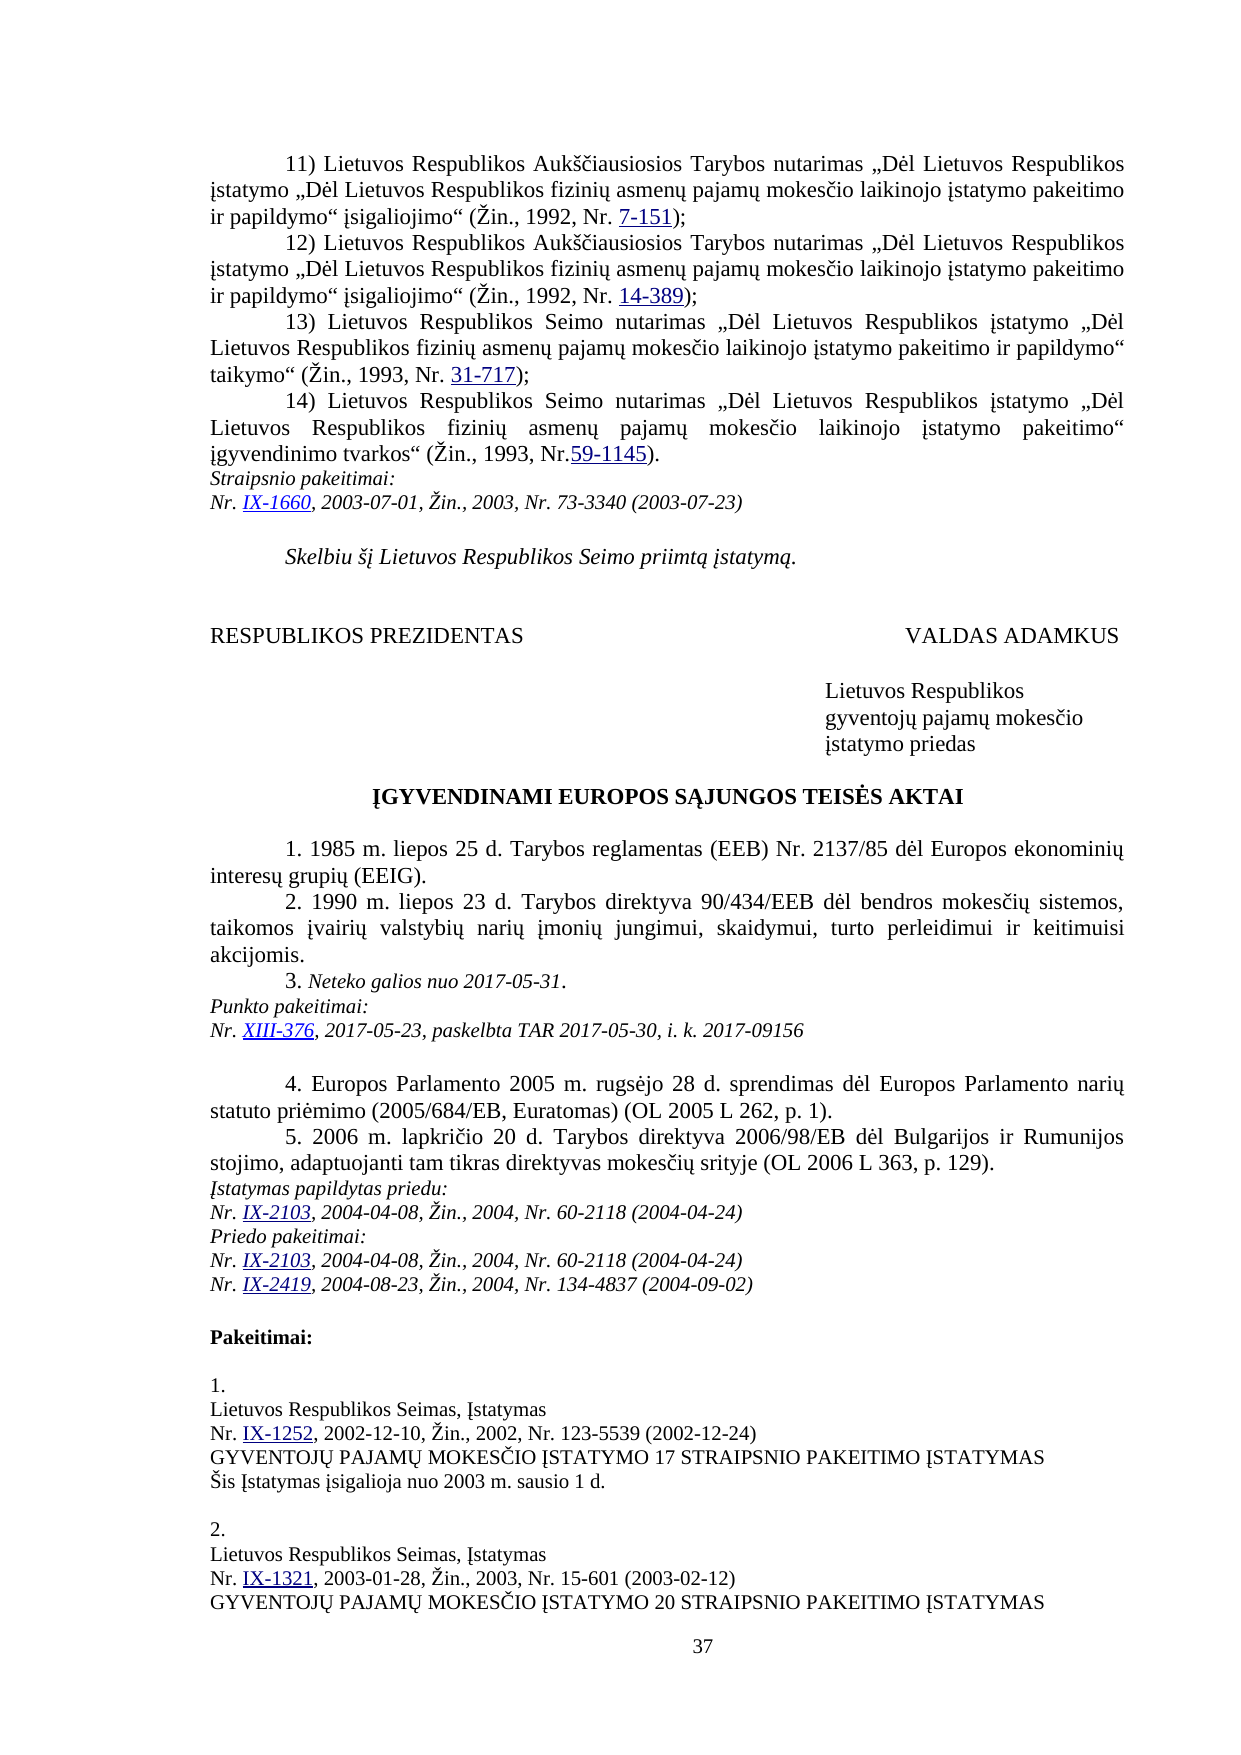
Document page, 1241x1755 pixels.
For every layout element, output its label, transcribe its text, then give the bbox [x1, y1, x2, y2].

text įstatymo priedas [750, 730, 1126, 756]
text GYVENTOJŲ PAJAMŲ MOKESČIO ĮSTATYMO 17 STRAIPSNIO PAKEITIMO ĮSTATYMAS [210, 1445, 1126, 1469]
text Lietuvos Respublikos Seimas, Įstatymas [210, 1541, 1126, 1566]
text Šis Įstatymas įsigalioja nuo 2003 m. sausio 1 d. [210, 1469, 1126, 1493]
text 11) Lietuvos Respublikos Aukščiausiosios Tarybos nutarimas „Dėl Lietuvos Respublikos įstatymo „Dėl Lietuvos Respublikos fizinių asmenų pajamų mokesčio laikinojo įstatymo pakeitimo ir papildymo“ įsigaliojimo“ (Žin., 1992, Nr. 7-151); [210, 150, 1126, 229]
text 13) Lietuvos Respublikos Seimo nutarimas „Dėl Lietuvos Respublikos įstatymo „Dėl Lietuvos Respublikos fizinių asmenų pajamų mokesčio laikinojo įstatymo pakeitimo ir papildymo“ taikymo“ (Žin., 1993, Nr. 31-717); [210, 308, 1126, 387]
text RESPUBLIKOS PREZIDENTAS VALDAS ADAMKUS [210, 622, 1120, 648]
text GYVENTOJŲ PAJAMŲ MOKESČIO ĮSTATYMO 20 STRAIPSNIO PAKEITIMO ĮSTATYMAS [210, 1589, 1126, 1614]
text 12) Lietuvos Respublikos Aukščiausiosios Tarybos nutarimas „Dėl Lietuvos Respublikos įstatymo „Dėl Lietuvos Respublikos fizinių asmenų pajamų mokesčio laikinojo įstatymo pakeitimo ir papildymo“ įsigaliojimo“ (Žin., 1992, Nr. 14-389); [210, 229, 1126, 308]
text gyventojų pajamų mokesčio [750, 704, 1126, 730]
text Punkto pakeitimai: [210, 993, 1120, 1018]
text Nr. IX-1252, 2002-12-10, Žin., 2002, Nr. 123-5539 (2002-12-24) [210, 1421, 1126, 1445]
text Lietuvos Respublikos [750, 677, 1126, 704]
text Pakeitimai: [210, 1325, 1126, 1349]
text Priedo pakeitimai: [210, 1224, 1126, 1248]
text Lietuvos Respublikos Seimas, Įstatymas [210, 1397, 1126, 1421]
text 1. 1985 m. liepos 25 d. Tarybos reglamentas (EEB) Nr. 2137/85 dėl Europos ekonominių interesų grupių (EEIG). [210, 835, 1126, 888]
text 1. [210, 1373, 1126, 1397]
text ĮGYVENDINAMI EUROPOS SĄJUNGOS TEISĖS AKTAI [210, 783, 1126, 809]
text 14) Lietuvos Respublikos Seimo nutarimas „Dėl Lietuvos Respublikos įstatymo „Dėl Lietuvos Respublikos fizinių asmenų pajamų mokesčio laikinojo įstatymo pakeitimo“ įgyvendinimo tvarkos“ (Žin., 1993, Nr.59-1145). [210, 387, 1126, 466]
text Nr. IX-2419, 2004-08-23, Žin., 2004, Nr. 134-4837 (2004-09-02) [210, 1272, 1126, 1296]
text 2. [210, 1517, 1126, 1541]
text 2. 1990 m. liepos 23 d. Tarybos direktyva 90/434/EEB dėl bendros mokesčių sistemos, taikomos įvairių valstybių narių įmonių jungimui, skaidymui, turto perleidimui ir keitimuisi akcijomis. [210, 888, 1126, 967]
text Nr. IX-2103, 2004-04-08, Žin., 2004, Nr. 60-2118 (2004-04-24) [210, 1248, 1126, 1272]
text Nr. IX-1660, 2003-07-01, Žin., 2003, Nr. 73-3340 (2003-07-23) [210, 490, 1126, 514]
text Nr. IX-2103, 2004-04-08, Žin., 2004, Nr. 60-2118 (2004-04-24) [210, 1200, 1126, 1224]
text Skelbiu šį Lietuvos Respublikos Seimo priimtą įstatymą. [210, 543, 1126, 569]
text 5. 2006 m. lapkričio 20 d. Tarybos direktyva 2006/98/EB dėl Bulgarijos ir Rumunijos stojimo, adaptuojanti tam tikras direktyvas mokesčių srityje (OL 2006 L 363, p. 129). [210, 1123, 1126, 1176]
text Straipsnio pakeitimai: [210, 466, 1126, 490]
text Nr. XIII-376, 2017-05-23, paskelbta TAR 2017-05-30, i. k. 2017-09156 [210, 1018, 1120, 1042]
text Nr. IX-1321, 2003-01-28, Žin., 2003, Nr. 15-601 (2003-02-12) [210, 1566, 1126, 1589]
text 3. Neteko galios nuo 2017-05-31. [210, 967, 1126, 993]
text 4. Europos Parlamento 2005 m. rugsėjo 28 d. sprendimas dėl Europos Parlamento narių statuto priėmimo (2005/684/EB, Euratomas) (OL 2005 L 262, p. 1). [210, 1070, 1126, 1123]
text Įstatymas papildytas priedu: [210, 1176, 1126, 1200]
